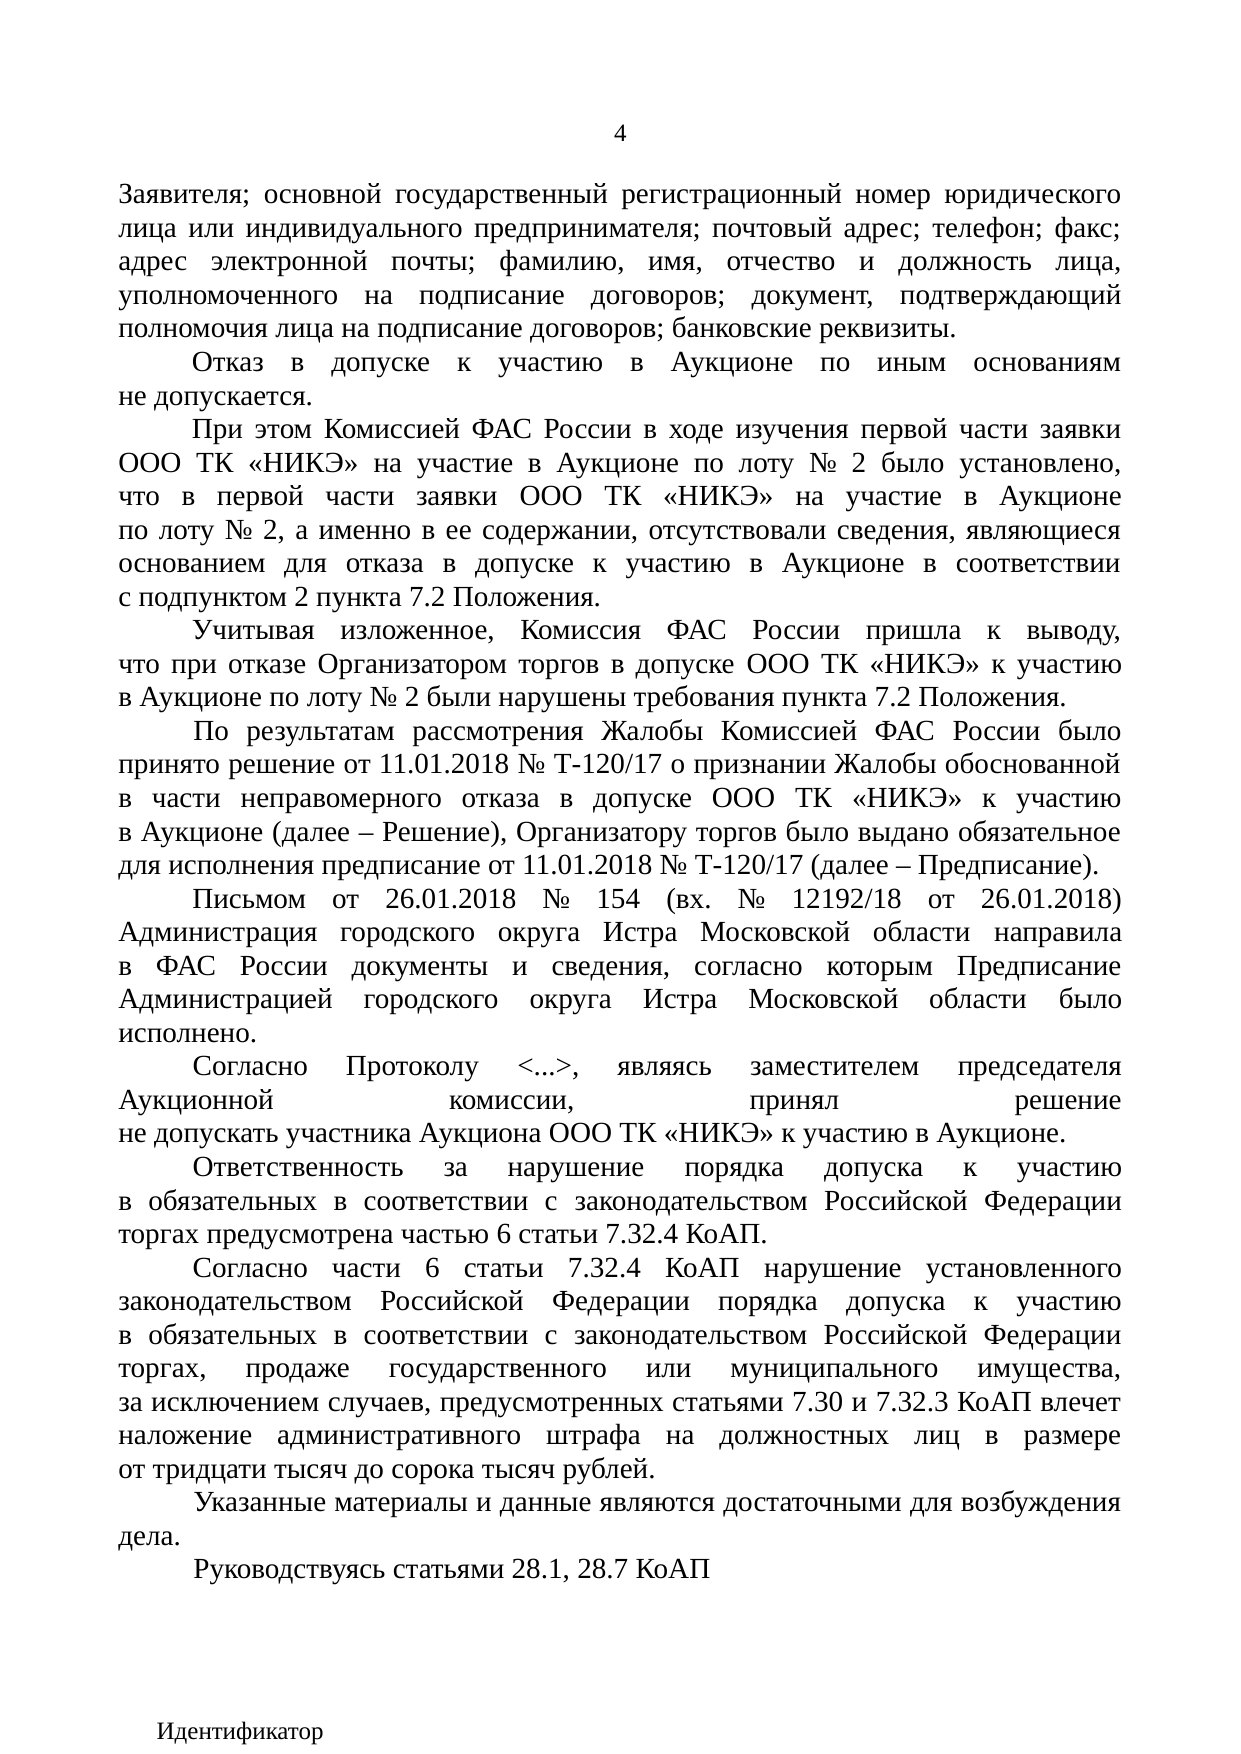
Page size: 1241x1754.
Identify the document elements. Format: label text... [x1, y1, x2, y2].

text Ответственность за нарушение порядка допуска к участию в обязательных в соответствии с законодательством Российской Федерации торгах предусмотрена частью 6 статьи 7.32.4 КоАП. [118, 1149, 1122, 1250]
text Заявителя; основной государственный регистрационный номер юридического лица или индивидуального предпринимателя; почтовый адрес; телефон; факс; адрес электронной почты; фамилию, имя, отчество и должность лица, уполномоченного на подписание договоров; документ, подтверждающий полномочия лица на подписание договоров; банковские реквизиты. [118, 176, 1122, 344]
text Согласно части 6 статьи 7.32.4 КоАП нарушение установленного законодательством Российской Федерации порядка допуска к участию в обязательных в соответствии с законодательством Российской Федерации торгах, продаже государственного или муниципального имущества, за исключением случаев, предусмотренных статьями 7.30 и 7.32.3 КоАП влечет наложение административного штрафа на должностных лиц в размере от тридцати тысяч до сорока тысяч рублей. [118, 1250, 1122, 1484]
text При этом Комиссией ФАС России в ходе изучения первой части заявки ООО ТК «НИКЭ» на участие в Аукционе по лоту № 2 было установлено, что в первой части заявки ООО ТК «НИКЭ» на участие в Аукционе по лоту № 2, а именно в ее содержании, отсутствовали сведения, являющиеся основанием для отказа в допуске к участию в Аукционе в соответствии с подпунктом 2 пункта 7.2 Положения. [118, 411, 1122, 612]
text Учитывая изложенное, Комиссия ФАС России пришла к выводу, что при отказе Организатором торгов в допуске ООО ТК «НИКЭ» к участию в Аукционе по лоту № 2 были нарушены требования пункта 7.2 Положения. [118, 612, 1122, 713]
text Руководствуясь статьями 28.1, 28.7 КоАП [118, 1552, 1122, 1585]
text Согласно Протоколу <...>, являясь заместителем председателя Аукционной комиссии, принял решение не допускать участника Аукциона ООО ТК «НИКЭ» к участию в Аукционе. [118, 1048, 1122, 1149]
text По результатам рассмотрения Жалобы Комиссией ФАС России было принято решение от 11.01.2018 № Т-120/17 о признании Жалобы обоснованной в части неправомерного отказа в допуске ООО ТК «НИКЭ» к участию в Аукционе (далее – Решение), Организатору торгов было выдано обязательное для исполнения предписание от 11.01.2018 № Т-120/17 (далее – Предписание). [118, 713, 1122, 881]
text Указанные материалы и данные являются достаточными для возбуждения дела. [118, 1484, 1122, 1552]
text Письмом от 26.01.2018 № 154 (вх. № 12192/18 от 26.01.2018) Администрация городского округа Истра Московской области направила в ФАС России документы и сведения, согласно которым Предписание Администрацией городского округа Истра Московской области было исполнено. [118, 881, 1122, 1048]
text Отказ в допуске к участию в Аукционе по иным основаниям не допускается. [118, 344, 1122, 411]
